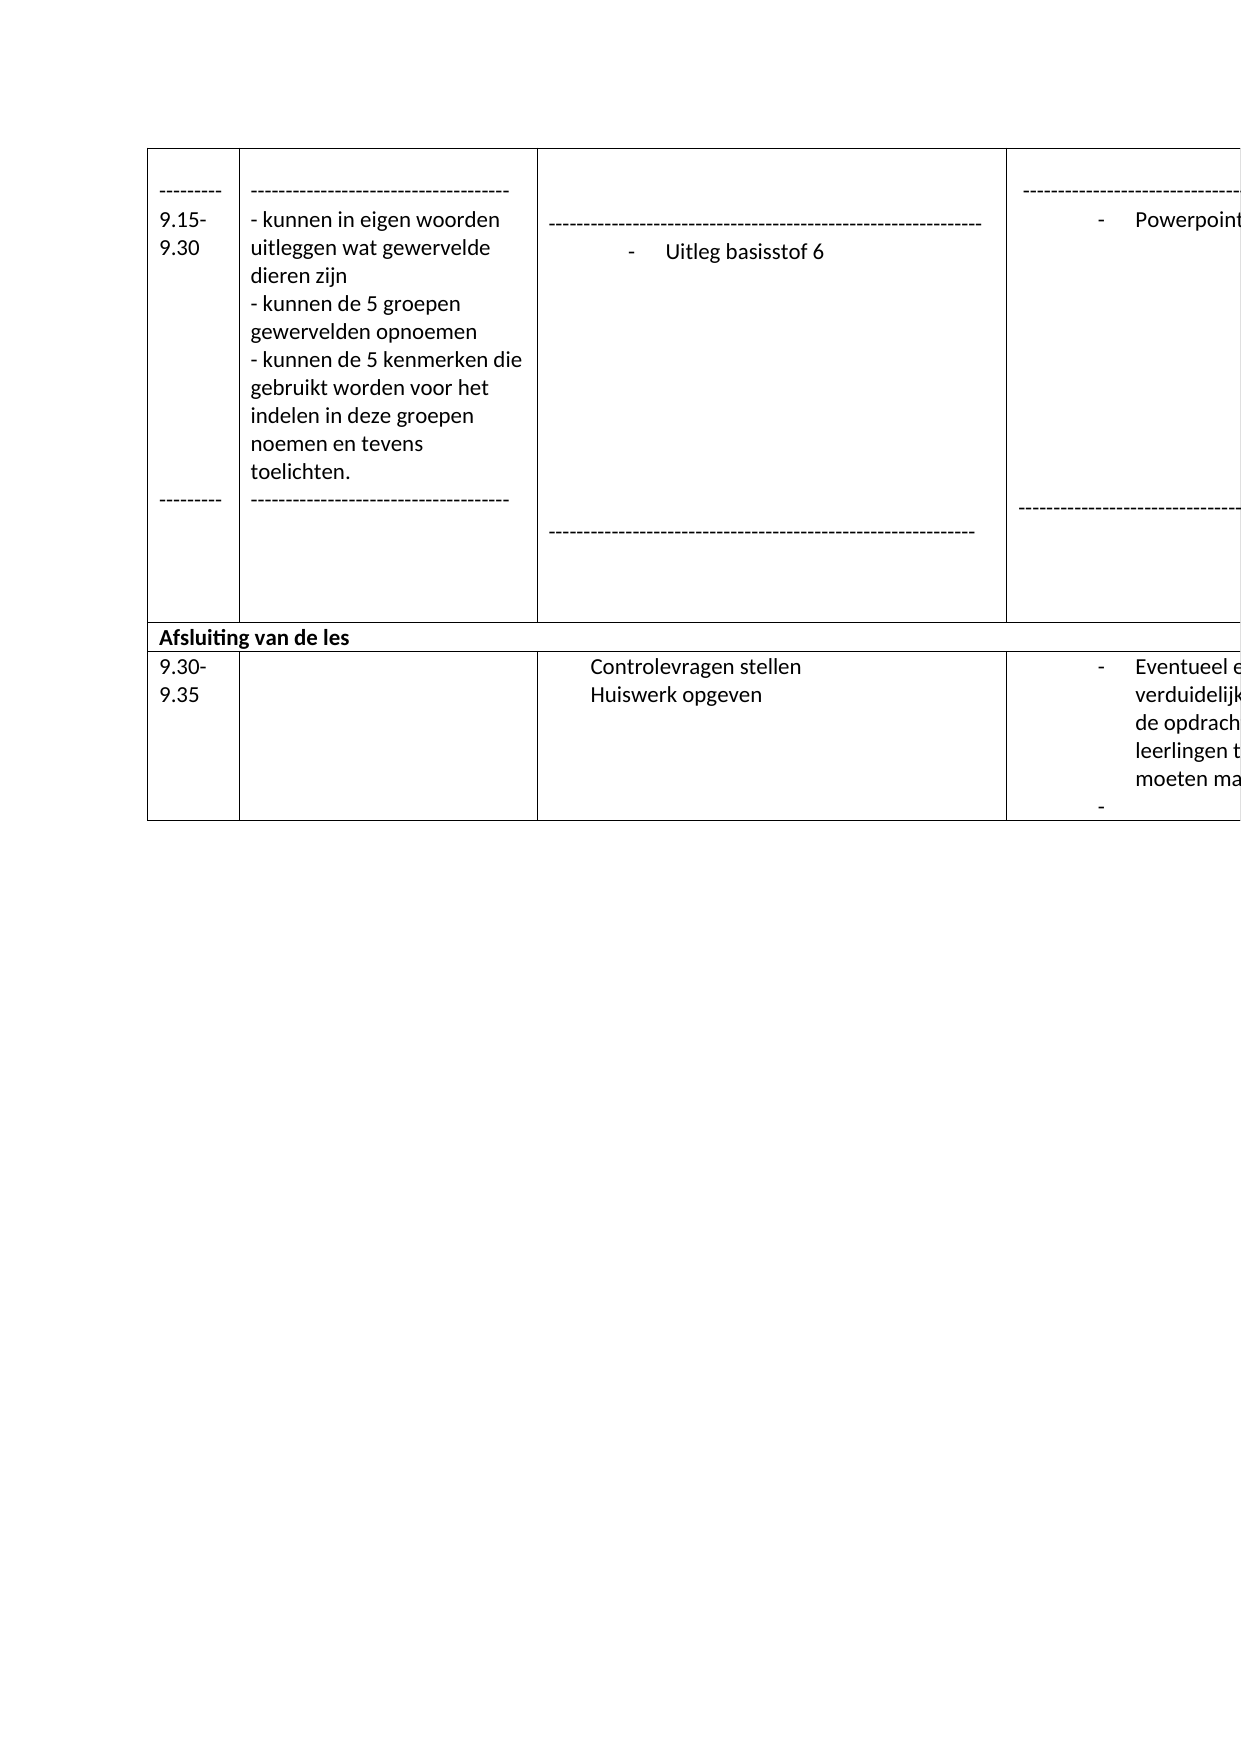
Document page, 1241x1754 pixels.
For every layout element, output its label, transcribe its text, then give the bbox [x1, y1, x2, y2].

table_cell -------------------------------------------------------------- Uitleg basisstof 6 ------------------------------------------------------------- [538, 149, 1006, 622]
table_cell Afsluiting van de les [148, 623, 1240, 651]
table_cell ------------------------------------- - kunnen in eigen woorden uitleggen wat gewervelde dieren zijn - kunnen de 5 groepen gewervelden opnoemen - kunnen de 5 kenmerken die gebruikt worden voor het indelen in deze groepen noemen en tevens toelichten. ------------------------------------- [240, 149, 537, 622]
table_cell [240, 652, 537, 820]
table_cell --------------------------------------------- ------------------------------------------ Laptopkar reserveren -------------------------------------------- Powerpoint --------------------------------------------- [1007, 149, 1240, 622]
table_cell --------- 9.15- 9.30 --------- [148, 149, 239, 622]
table_cell Eventueel extra verduidelijking van de opdrachten die de leerlingen thuis moeten maken [1007, 652, 1240, 820]
table_cell 9.30- 9.35 [148, 652, 239, 820]
table_cell Controlevragen stellen Huiswerk opgeven [538, 652, 1006, 820]
